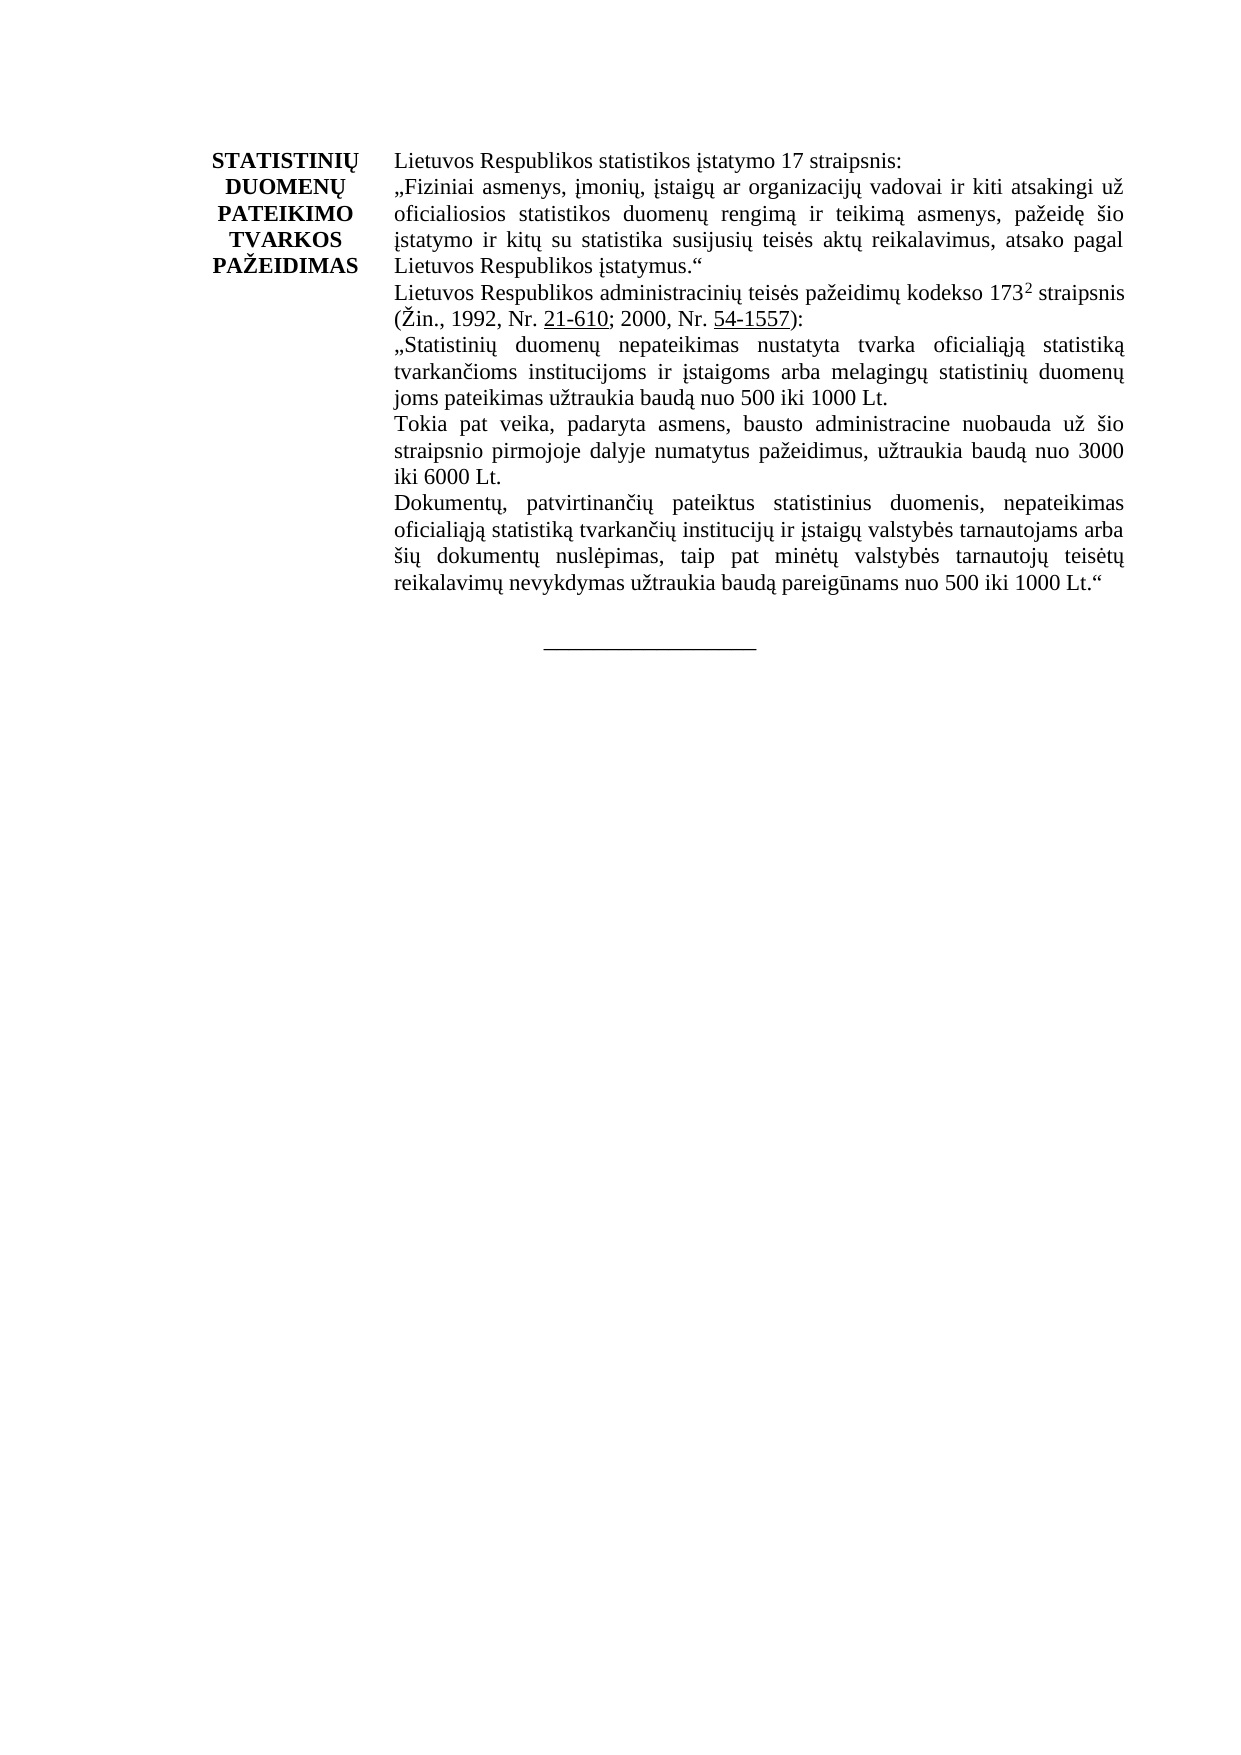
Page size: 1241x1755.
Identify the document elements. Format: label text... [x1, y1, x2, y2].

text _________________ [177, 624, 1122, 652]
table_header STATISTINIŲ DUOMENŲ PATEIKIMO TVARKOS PAŽEIDIMAS [181, 147, 390, 595]
